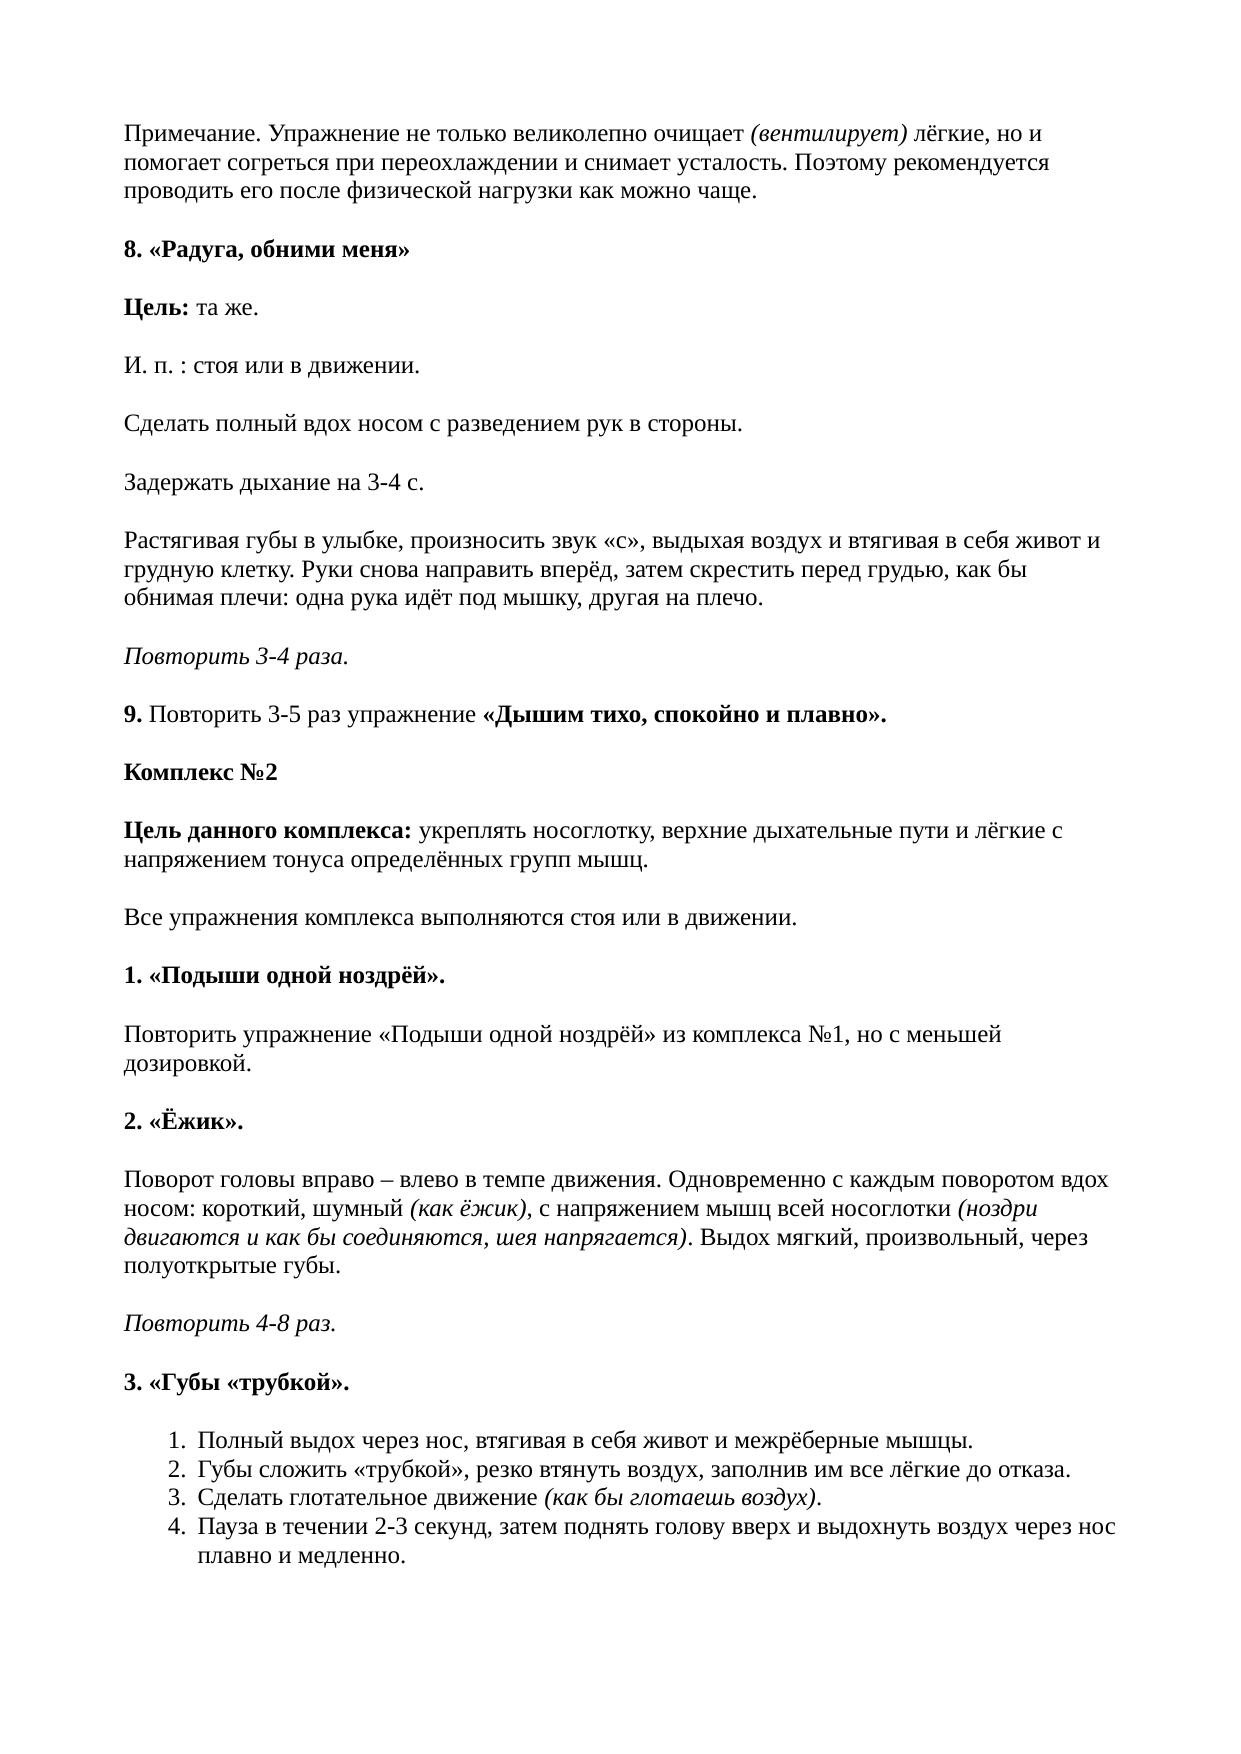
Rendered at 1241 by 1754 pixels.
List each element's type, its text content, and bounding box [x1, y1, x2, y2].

table_header Примечание. Упражнение не только великолепно очищает (вентилирует) лёгкие, но и помогает согреться при переохлаждении и снимает усталость. Поэтому рекомендуется проводить его после физической нагрузки как можно чаще. 8. «Радуга, обними меня» Цель: та же. И. п. : стоя или в движении. Сделать полный вдох носом с разведением рук в стороны. Задержать дыхание на 3-4 с. Растягивая губы в улыбке, произносить звук «с», выдыхая воздух и втягивая в себя живот и грудную клетку. Руки снова направить вперёд, затем скрестить перед грудью, как бы обнимая плечи: одна рука идёт под мышку, другая на плечо. Повторить 3-4 раза. 9. Повторить 3-5 раз упражнение «Дышим тихо, спокойно и плавно». Комплекс №2 Цель данного комплекса: укреплять носоглотку, верхние дыхательные пути и лёгкие с напряжением тонуса определённых групп мышц. Все упражнения комплекса выполняются стоя или в движении. 1. «Подыши одной ноздрёй». Повторить упражнение «Подыши одной ноздрёй» из комплекса №1, но с меньшей дозировкой. 2. «Ёжик». Поворот головы вправо – влево в темпе движения. Одновременно с каждым поворотом вдох носом: короткий, шумный (как ёжик), с напряжением мышц всей носоглотки (ноздри двигаются и как бы соединяются, шея напрягается). Выдох мягкий, произвольный, через полуоткрытые губы. Повторить 4-8 раз. 3. «Губы «трубкой». Полный выдох через нос, втягивая в себя живот и межрёберные мышцы. Губы сложить «трубкой», резко втянуть воздух, заполнив им все лёгкие до отказа. Сделать глотательное движение (как бы глотаешь воздух). Пауза в течении 2-3 секунд, затем поднять голову вверх и выдохнуть воздух через нос плавно и медленно. [124, 118, 1122, 1598]
